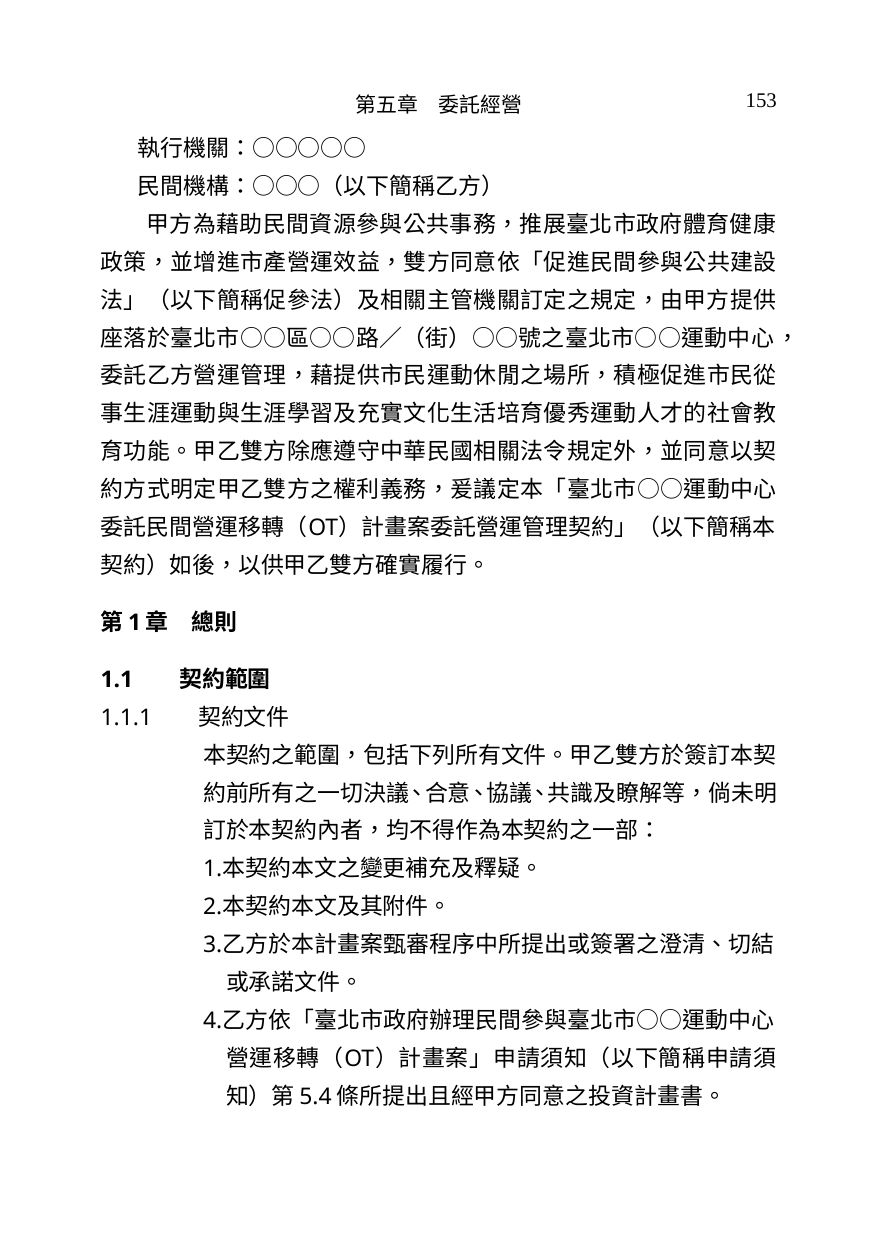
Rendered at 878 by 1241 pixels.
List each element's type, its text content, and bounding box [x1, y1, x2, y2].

text 第1章 總則 [100, 601, 777, 639]
text 1.本契約本文之變更補充及釋疑。 [203, 848, 777, 886]
text 1.1 契約範圍 [100, 658, 777, 696]
text 執行機關：○○○○○ [125, 127, 777, 165]
text 3.乙方於本計畫案甄審程序中所提出或簽署之澄清、切結或承諾文件。 [203, 924, 777, 999]
text 甲方為藉助民間資源參與公共事務，推展臺北市政府體育健康政策，並增進市產營運效益，雙方同意依「促進民間參與公共建設法」（以下簡稱促參法）及相關主管機關訂定之規定，由甲方提供座落於臺北市○○區○○路／（街）○○號之臺北市○○運動中心，委託乙方營運管理，藉提供市民運動休閒之場所，積極促進市民從事生涯運動與生涯學習及充實文化生活培育優秀運動人才的社會教育功能。甲乙雙方除應遵守中華民國相關法令規定外，並同意以契約方式明定甲乙雙方之權利義務，爰議定本「臺北市○○運動中心委託民間營運移轉（OT）計畫案委託營運管理契約」（以下簡稱本契約）如後，以供甲乙雙方確實履行。 [100, 203, 777, 582]
text 本契約之範圍，包括下列所有文件。甲乙雙方於簽訂本契約前所有之一切決議、合意、協議、共識及瞭解等，倘未明訂於本契約內者，均不得作為本契約之一部： [203, 734, 777, 848]
text 民間機構：○○○（以下簡稱乙方） [125, 165, 777, 203]
text 2.本契約本文及其附件。 [203, 886, 777, 924]
text 4.乙方依「臺北市政府辦理民間參與臺北市○○運動中心營運移轉（OT）計畫案」申請須知（以下簡稱申請須知）第5.4條所提出且經甲方同意之投資計畫書。 [203, 999, 777, 1113]
text 1.1.1 契約文件 [100, 696, 777, 734]
